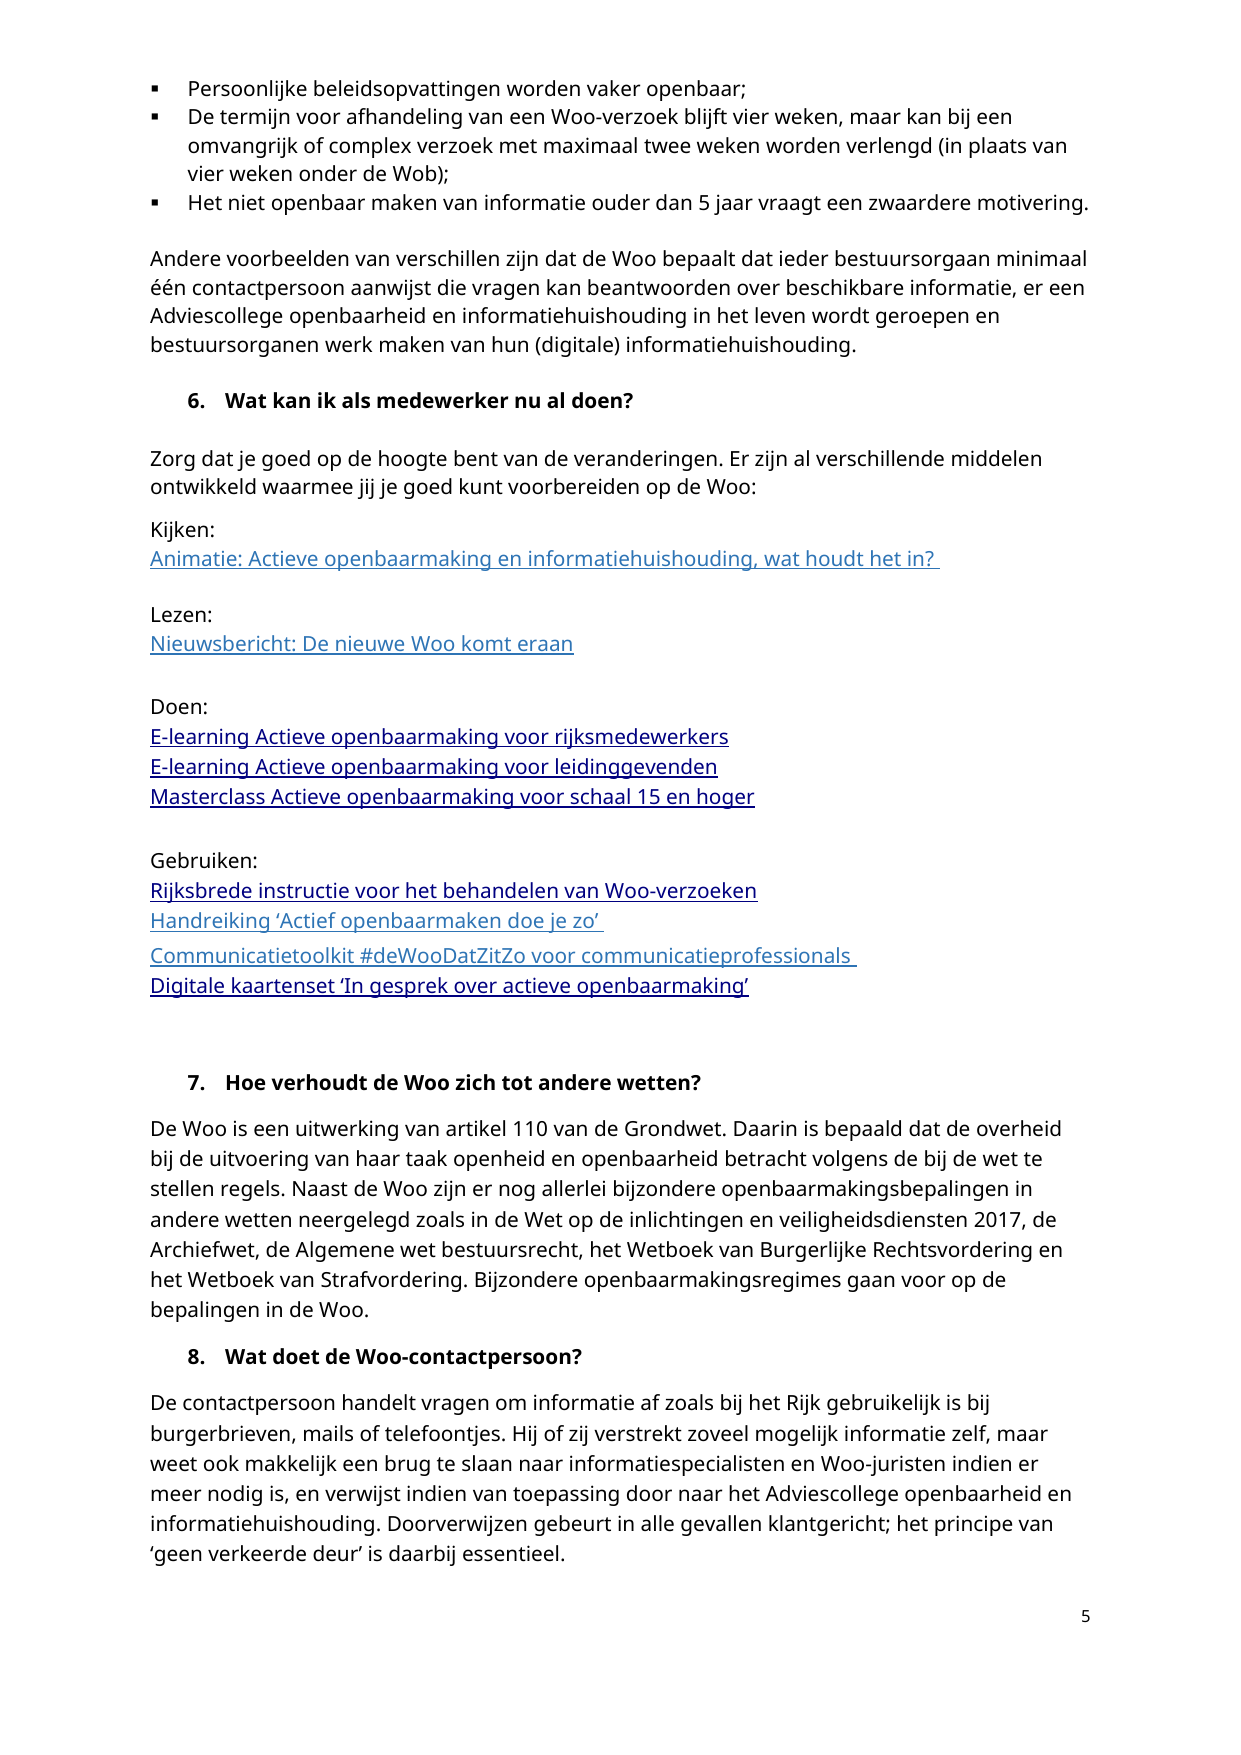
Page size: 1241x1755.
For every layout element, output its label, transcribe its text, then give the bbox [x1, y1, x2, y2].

subtitle Communicatietoolkit #deWooDatZitZo voor communicatieprofessionals Digitale kaartenset ‘In gesprek over actieve openbaarmaking’ [150, 941, 1090, 1066]
text Zorg dat je goed op de hoogte bent van de veranderingen. Er zijn al verschillende middelen ontwikkeld waarmee jij je goed kunt voorbereiden op de Woo: [150, 444, 1090, 501]
text De contactpersoon handelt vragen om informatie af zoals bij het Rijk gebruikelijk is bij burgerbrieven, mails of telefoontjes. Hij of zij verstrekt zoveel mogelijk informatie zelf, maar weet ook makkelijk een brug te slaan naar informatiespecialisten en Woo-juristen indien er meer nodig is, en verwijst indien van toepassing door naar het Adviescollege openbaarheid en informatiehuishouding. Doorverwijzen gebeurt in alle gevallen klantgericht; het principe van ‘geen verkeerde deur’ is daarbij essentieel. [150, 1388, 1090, 1567]
list Hoe verhoudt de Woo zich tot andere wetten? [187, 1068, 1090, 1096]
text Andere voorbeelden van verschillen zijn dat de Woo bepaalt dat ieder bestuursorgaan minimaal één contactpersoon aanwijst die vragen kan beantwoorden over beschikbare informatie, er een Adviescollege openbaarheid en informatiehuishouding in het leven wordt geroepen en bestuursorganen werk maken van hun (digitale) informatiehuishouding. [150, 244, 1090, 358]
subtitle Kijken: Animatie: Actieve openbaarmaking en informatiehuishouding, wat houdt het in? Lezen: Nieuwsbericht: De nieuwe Woo komt eraan [150, 515, 1090, 657]
list Persoonlijke beleidsopvattingen worden vaker openbaar; [150, 74, 1090, 102]
list De termijn voor afhandeling van een Woo-verzoek blijft vier weken, maar kan bij een omvangrijk of complex verzoek met maximaal twee weken worden verlengd (in plaats van vier weken onder de Wob); [150, 102, 1090, 188]
list Het niet openbaar maken van informatie ouder dan 5 jaar vraagt een zwaardere motivering. [150, 188, 1090, 216]
list Wat kan ik als medewerker nu al doen? [187, 387, 1090, 415]
subtitle Gebruiken: Rijksbrede instructie voor het behandelen van Woo-verzoeken Handreiking ‘Actief openbaarmaken doe je zo’ [150, 816, 1090, 935]
text De Woo is een uitwerking van artikel 110 van de Grondwet. Daarin is bepaald dat de overheid bij de uitvoering van haar taak openheid en openbaarheid betracht volgens de bij de wet te stellen regels. Naast de Woo zijn er nog allerlei bijzondere openbaarmakingsbepalingen in andere wetten neergelegd zoals in de Wet op de inlichtingen en veiligheidsdiensten 2017, de Archiefwet, de Algemene wet bestuursrecht, het Wetboek van Burgerlijke Rechtsvordering en het Wetboek van Strafvordering. Bijzondere openbaarmakingsregimes gaan voor op de bepalingen in de Woo. [150, 1114, 1090, 1323]
subtitle Doen: E-learning Actieve openbaarmaking voor rijksmedewerkers E-learning Actieve openbaarmaking voor leidinggevenden Masterclass Actieve openbaarmaking voor schaal 15 en hoger [150, 662, 1090, 811]
list Wat doet de Woo-contactpersoon? [187, 1342, 1090, 1370]
